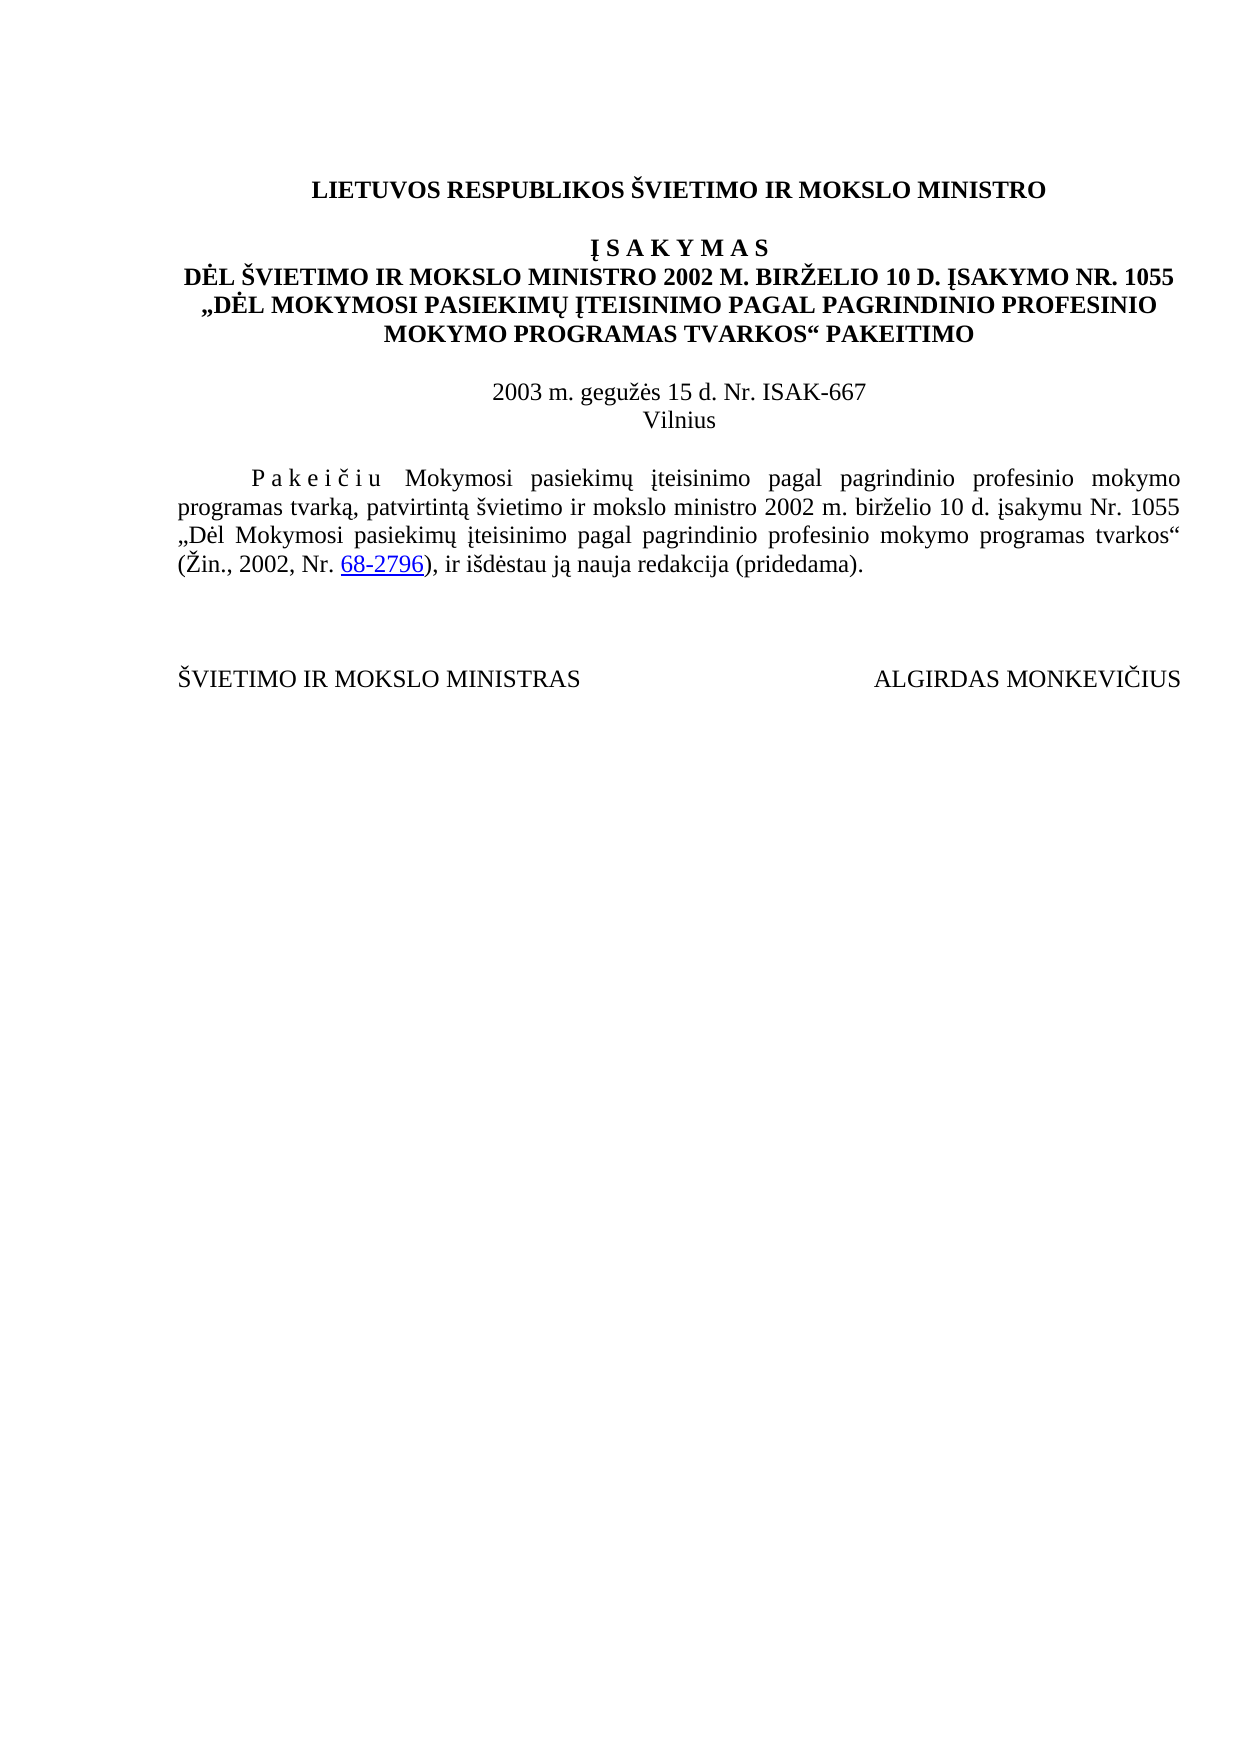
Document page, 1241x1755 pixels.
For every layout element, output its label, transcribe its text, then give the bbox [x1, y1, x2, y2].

text 2003 m. gegužės 15 d. Nr. ISAK-667 [177, 377, 1181, 406]
text Vilnius [177, 406, 1181, 434]
text ŠVIETIMO IR MOKSLO Ministras Algirdas Monkevičius [177, 664, 1181, 693]
text Į S A K Y M A S [177, 233, 1181, 262]
text Pakeičiu Mokymosi pasiekimų įteisinimo pagal pagrindinio profesinio mokymo programas tvarką, patvirtintą švietimo ir mokslo ministro 2002 m. birželio 10 d. įsakymu Nr. 1055 „Dėl Mokymosi pasiekimų įteisinimo pagal pagrindinio profesinio mokymo programas tvarkos“ (Žin., 2002, Nr. 68-2796), ir išdėstau ją nauja redakcija (pridedama). [177, 463, 1181, 578]
text LIETUVOS RESPUBLIKOS ŠVIETIMO IR MOKSLO MINISTRO [177, 176, 1181, 204]
text DĖL ŠVIETIMO IR MOKSLO MINISTRO 2002 M. BIRŽELIO 10 D. ĮSAKYMO NR. 1055 „DĖL MOKYMOSI PASIEKIMŲ ĮTEISINIMO PAGAL PAGRINDINIO PROFESINIO MOKYMO PROGRAMAS TVARKOS“ PAKEITIMO [177, 262, 1181, 348]
